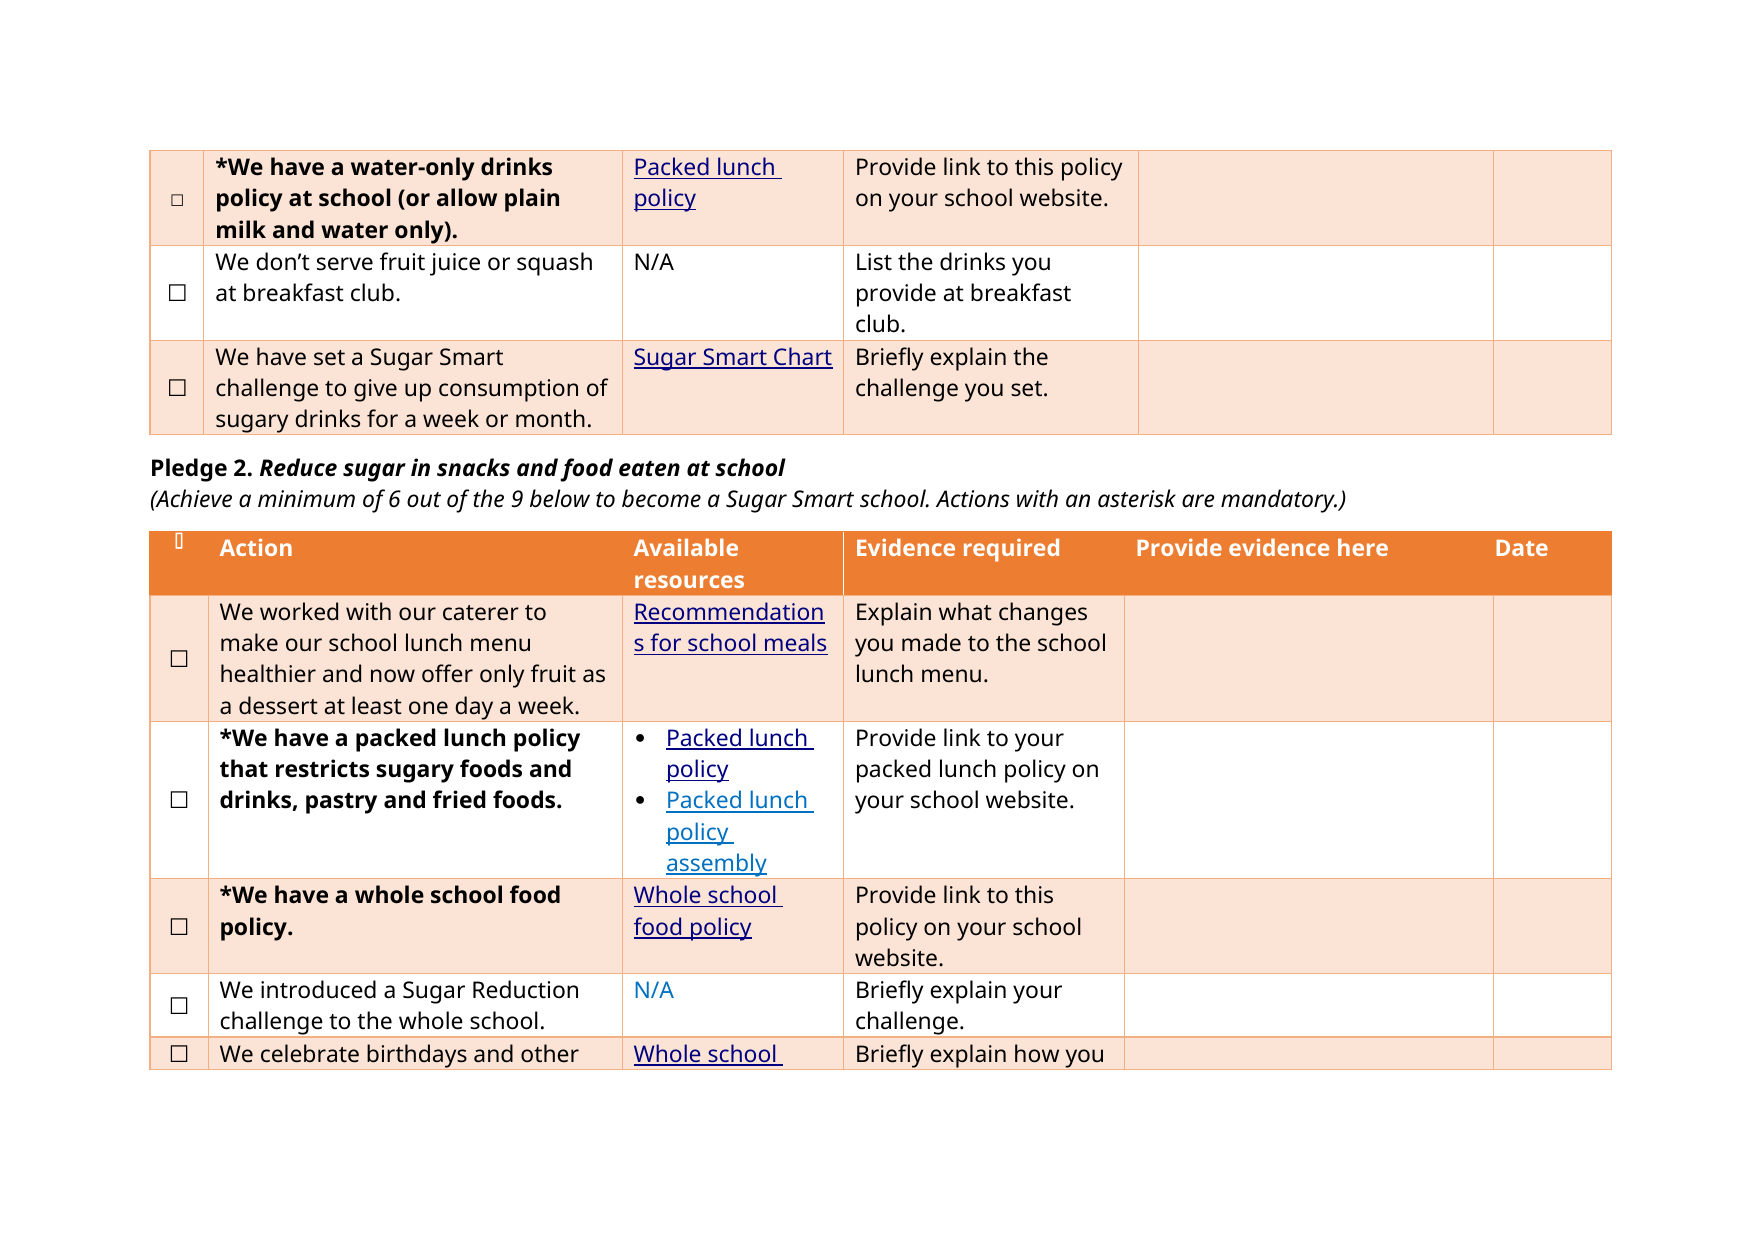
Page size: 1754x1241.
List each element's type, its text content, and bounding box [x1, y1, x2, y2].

table_cell [1125, 722, 1493, 878]
table_cell ☐ [151, 974, 208, 1036]
table_cell Whole school [623, 1038, 843, 1069]
table_cell [1494, 1038, 1611, 1069]
table_cell [1139, 341, 1493, 434]
table_cell Briefly explain how you [844, 1038, 1124, 1069]
table_cell [1125, 879, 1493, 973]
table_cell Provide link to your packed lunch policy on your school website. [844, 722, 1124, 878]
table_cell [1139, 151, 1493, 245]
table_header Available resources [622, 532, 843, 595]
table_cell [1494, 722, 1611, 878]
text Pledge 2. Reduce sugar in snacks and food eaten at school [150, 452, 1604, 483]
table_cell [1125, 596, 1493, 721]
table_cell ☐ [151, 246, 203, 339]
table_cell [1125, 1038, 1493, 1069]
table_cell Packed lunch policy [623, 151, 843, 245]
table_cell We have set a Sugar Smart challenge to give up consumption of sugary drinks for a week or month. [204, 341, 622, 434]
table_cell [1139, 246, 1493, 339]
table_cell Packed lunch policy Packed lunch policy assembly [623, 722, 843, 878]
table_cell ☐ [151, 722, 208, 878]
table_cell ☐ [151, 151, 203, 245]
table_cell ☐ [151, 341, 203, 434]
table_cell [1494, 341, 1611, 434]
table_cell [1494, 974, 1611, 1036]
table_cell ☐ [151, 1038, 208, 1069]
table_header Date [1494, 532, 1611, 595]
table_cell [1494, 879, 1611, 973]
table_cell [1494, 151, 1611, 245]
table_cell Recommendations for school meals [623, 596, 843, 721]
table_cell *We have a water-only drinks policy at school (or allow plain milk and water only). [204, 151, 622, 245]
table_header  [151, 532, 208, 595]
table_cell ☐ [151, 879, 208, 973]
table_cell [1494, 246, 1611, 339]
table_cell We worked with our caterer to make our school lunch menu healthier and now offer only fruit as a dessert at least one day a week. [209, 596, 622, 721]
table_cell Provide link to this policy on your school website. [844, 151, 1138, 245]
table_cell Sugar Smart Chart [623, 341, 843, 434]
table_cell Briefly explain the challenge you set. [844, 341, 1138, 434]
table_cell We introduced a Sugar Reduction challenge to the whole school. [209, 974, 622, 1036]
text (Achieve a minimum of 6 out of the 9 below to become a Sugar Smart school. Actions with an asterisk are mandatory.) [150, 483, 1604, 514]
table_cell Explain what changes you made to the school lunch menu. [844, 596, 1124, 721]
table_cell *We have a whole school food policy. [209, 879, 622, 973]
table_cell Provide link to this policy on your school website. [844, 879, 1124, 973]
table_cell List the drinks you provide at breakfast club. [844, 246, 1138, 339]
table_header Provide evidence here [1124, 532, 1493, 595]
table_cell [1494, 596, 1611, 721]
table_header Evidence required [844, 532, 1124, 595]
table_cell Briefly explain your challenge. [844, 974, 1124, 1036]
table_cell ☐ [151, 596, 208, 721]
table_cell N/A [623, 246, 843, 339]
table_header Action [208, 532, 622, 595]
table_cell *We have a packed lunch policy that restricts sugary foods and drinks, pastry and fried foods. [209, 722, 622, 878]
table_cell [1125, 974, 1493, 1036]
table_cell N/A [623, 974, 843, 1036]
table_cell We celebrate birthdays and other [209, 1038, 622, 1069]
table_cell Whole school food policy [623, 879, 843, 973]
table_cell We don’t serve fruit juice or squash at breakfast club. [204, 246, 622, 339]
